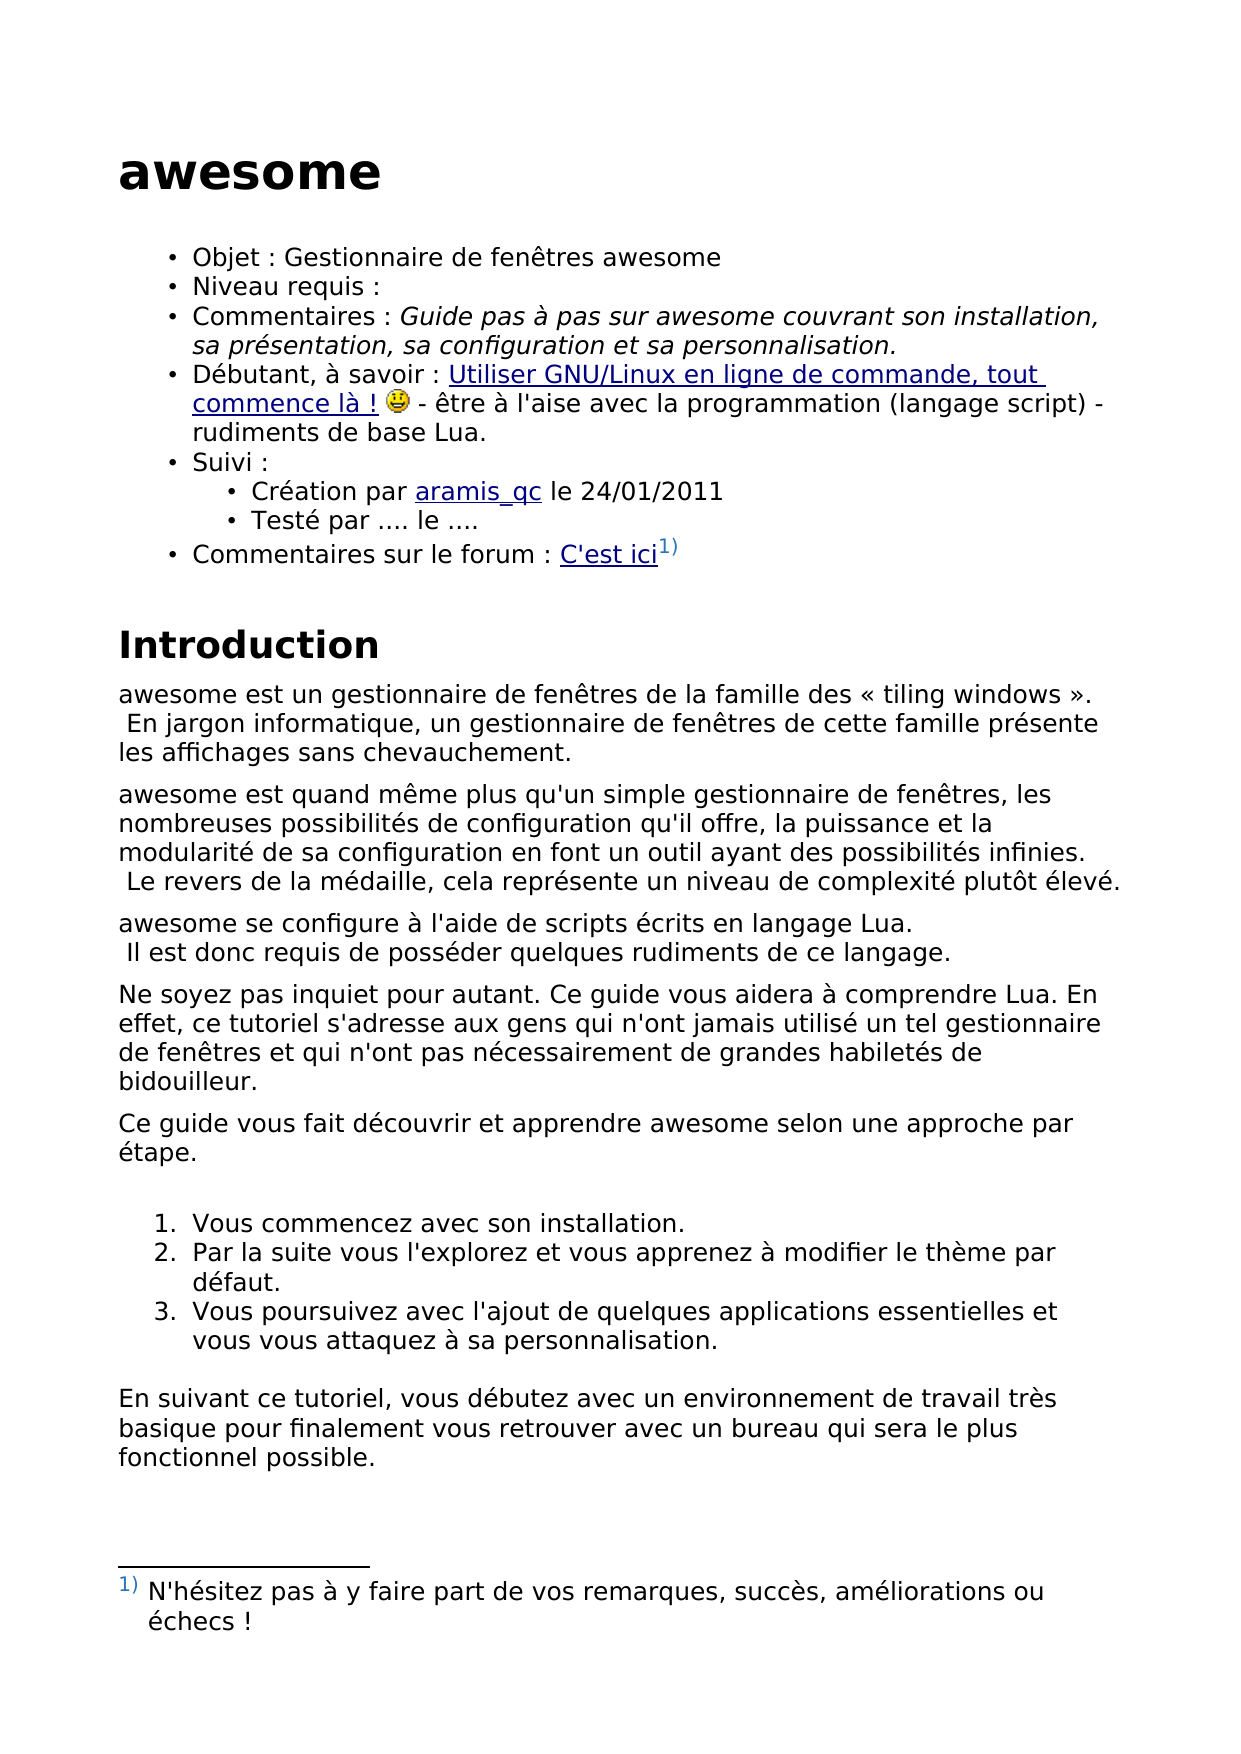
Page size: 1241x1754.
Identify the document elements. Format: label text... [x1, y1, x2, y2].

text awesome est quand même plus qu'un simple gestionnaire de fenêtres, les nombreuses possibilités de configuration qu'il offre, la puissance et la modularité de sa configuration en font un outil ayant des possibilités infinies. Le revers de la médaille, cela représente un niveau de complexité plutôt élevé. [118, 780, 1122, 897]
picture [386, 389, 410, 413]
list Débutant, à savoir : Utiliser GNU/Linux en ligne de commande, tout commence là ! - être à l'aise avec la programmation (langage script) - rudiments de base Lua. [177, 360, 1122, 448]
list Objet : Gestionnaire de fenêtres awesome [177, 243, 1122, 272]
list Commentaires : Guide pas à pas sur awesome couvrant son installation, sa présentation, sa configuration et sa personnalisation. [177, 302, 1122, 360]
list Vous commencez avec son installation. [177, 1209, 1122, 1238]
text awesome est un gestionnaire de fenêtres de la famille des « tiling windows ». En jargon informatique, un gestionnaire de fenêtres de cette famille présente les affichages sans chevauchement. [118, 680, 1122, 767]
list Vous poursuivez avec l'ajout de quelques applications essentielles et vous vous attaquez à sa personnalisation. [177, 1297, 1122, 1355]
list Par la suite vous l'explorez et vous apprenez à modifier le thème par défaut. [177, 1238, 1122, 1297]
subtitle Introduction [118, 624, 1122, 667]
list Testé par .... le .... [236, 506, 1122, 535]
list N'hésitez pas à y faire part de vos remarques, succès, améliorations ou échecs ! [118, 1573, 1122, 1636]
text awesome se configure à l'aide de scripts écrits en langage Lua. Il est donc requis de posséder quelques rudiments de ce langage. [118, 909, 1122, 967]
subtitle awesome [118, 143, 1122, 201]
text Ne soyez pas inquiet pour autant. Ce guide vous aidera à comprendre Lua. En effet, ce tutoriel s'adresse aux gens qui n'ont jamais utilisé un tel gestionnaire de fenêtres et qui n'ont pas nécessairement de grandes habiletés de bidouilleur. [118, 980, 1122, 1097]
list Création par aramis_qc le 24/01/2011 [236, 477, 1122, 506]
list Suivi : [177, 448, 1122, 477]
list Commentaires sur le forum : C'est ici [177, 535, 1122, 569]
text Ce guide vous fait découvrir et apprendre awesome selon une approche par étape. [118, 1109, 1122, 1167]
text En suivant ce tutoriel, vous débutez avec un environnement de travail très basique pour finalement vous retrouver avec un bureau qui sera le plus fonctionnel possible. [118, 1385, 1122, 1472]
list Niveau requis : [177, 272, 1122, 302]
